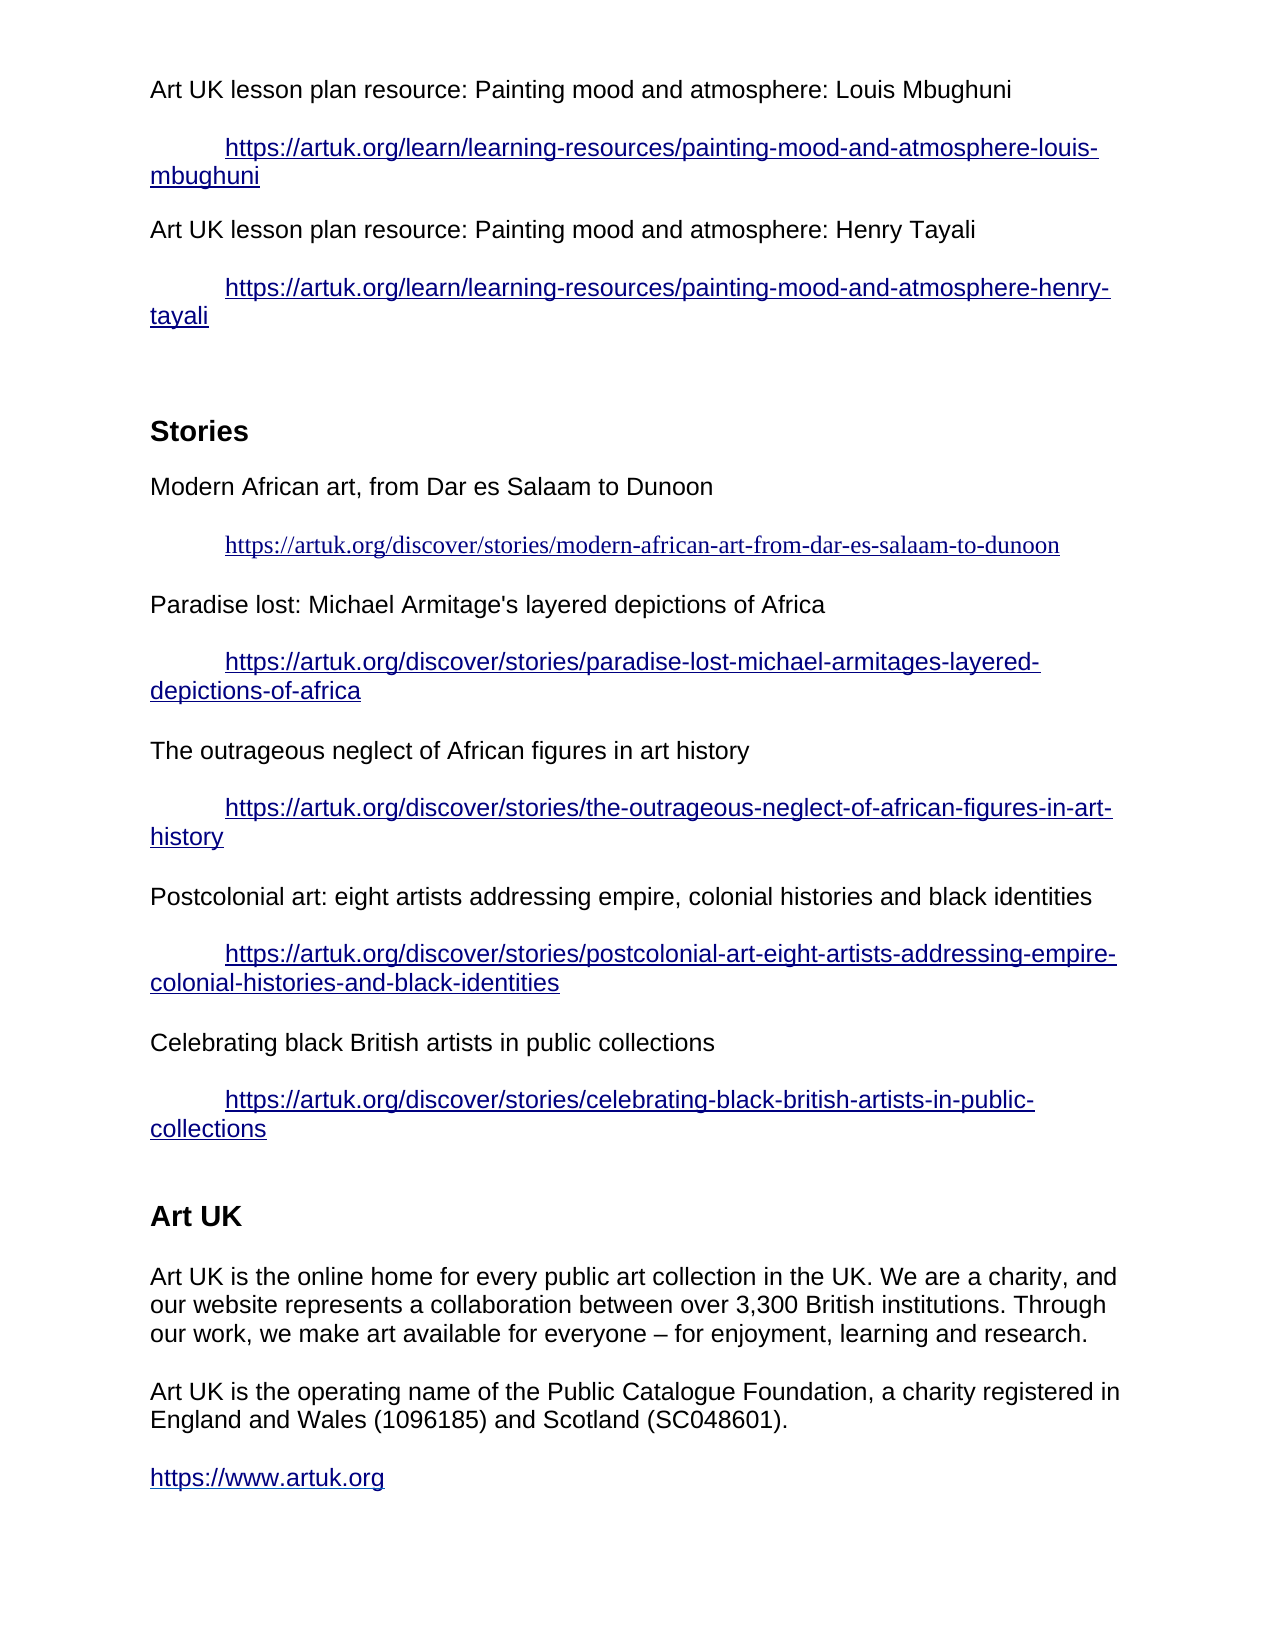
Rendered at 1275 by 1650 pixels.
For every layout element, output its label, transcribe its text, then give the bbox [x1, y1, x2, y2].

text Art UK is the online home for every public art collection in the UK. We are a charity, and our website represents a collaboration between over 3,300 British institutions. Through our work, we make art available for everyone – for enjoyment, learning and research. [150, 1261, 1125, 1348]
text The outrageous neglect of African figures in art history https://artuk.org/discover/stories/the-outrageous-neglect-of-african-figures-in-art-history [150, 736, 1125, 851]
text Art UK [150, 1199, 1125, 1233]
text https://www.artuk.org [150, 1463, 1125, 1491]
text Stories [150, 413, 1125, 447]
text Art UK lesson plan resource: Painting mood and atmosphere: Louis Mbughuni https://artuk.org/learn/learning-resources/painting-mood-and-atmosphere-louis-mbughuni [150, 75, 1125, 190]
text Postcolonial art: eight artists addressing empire, colonial histories and black identities https://artuk.org/discover/stories/postcolonial-art-eight-artists-addressing-empire-colonial-histories-and-black-identities [150, 882, 1125, 997]
text Modern African art, from Dar es Salaam to Dunoon https://artuk.org/discover/stories/modern-african-art-from-dar-es-salaam-to-dunoon [150, 472, 1125, 558]
text Art UK lesson plan resource: Painting mood and atmosphere: Henry Tayali https://artuk.org/learn/learning-resources/painting-mood-and-atmosphere-henry-tayali [150, 215, 1125, 330]
text Art UK is the operating name of the Public Catalogue Foundation, a charity registered in England and Wales (1096185) and Scotland (SC048601). [150, 1376, 1125, 1434]
text Celebrating black British artists in public collections https://artuk.org/discover/stories/celebrating-black-british-artists-in-public-collections [150, 1028, 1125, 1143]
text Paradise lost: Michael Armitage's layered depictions of Africa https://artuk.org/discover/stories/paradise-lost-michael-armitages-layered-depictions-of-africa [150, 589, 1125, 704]
